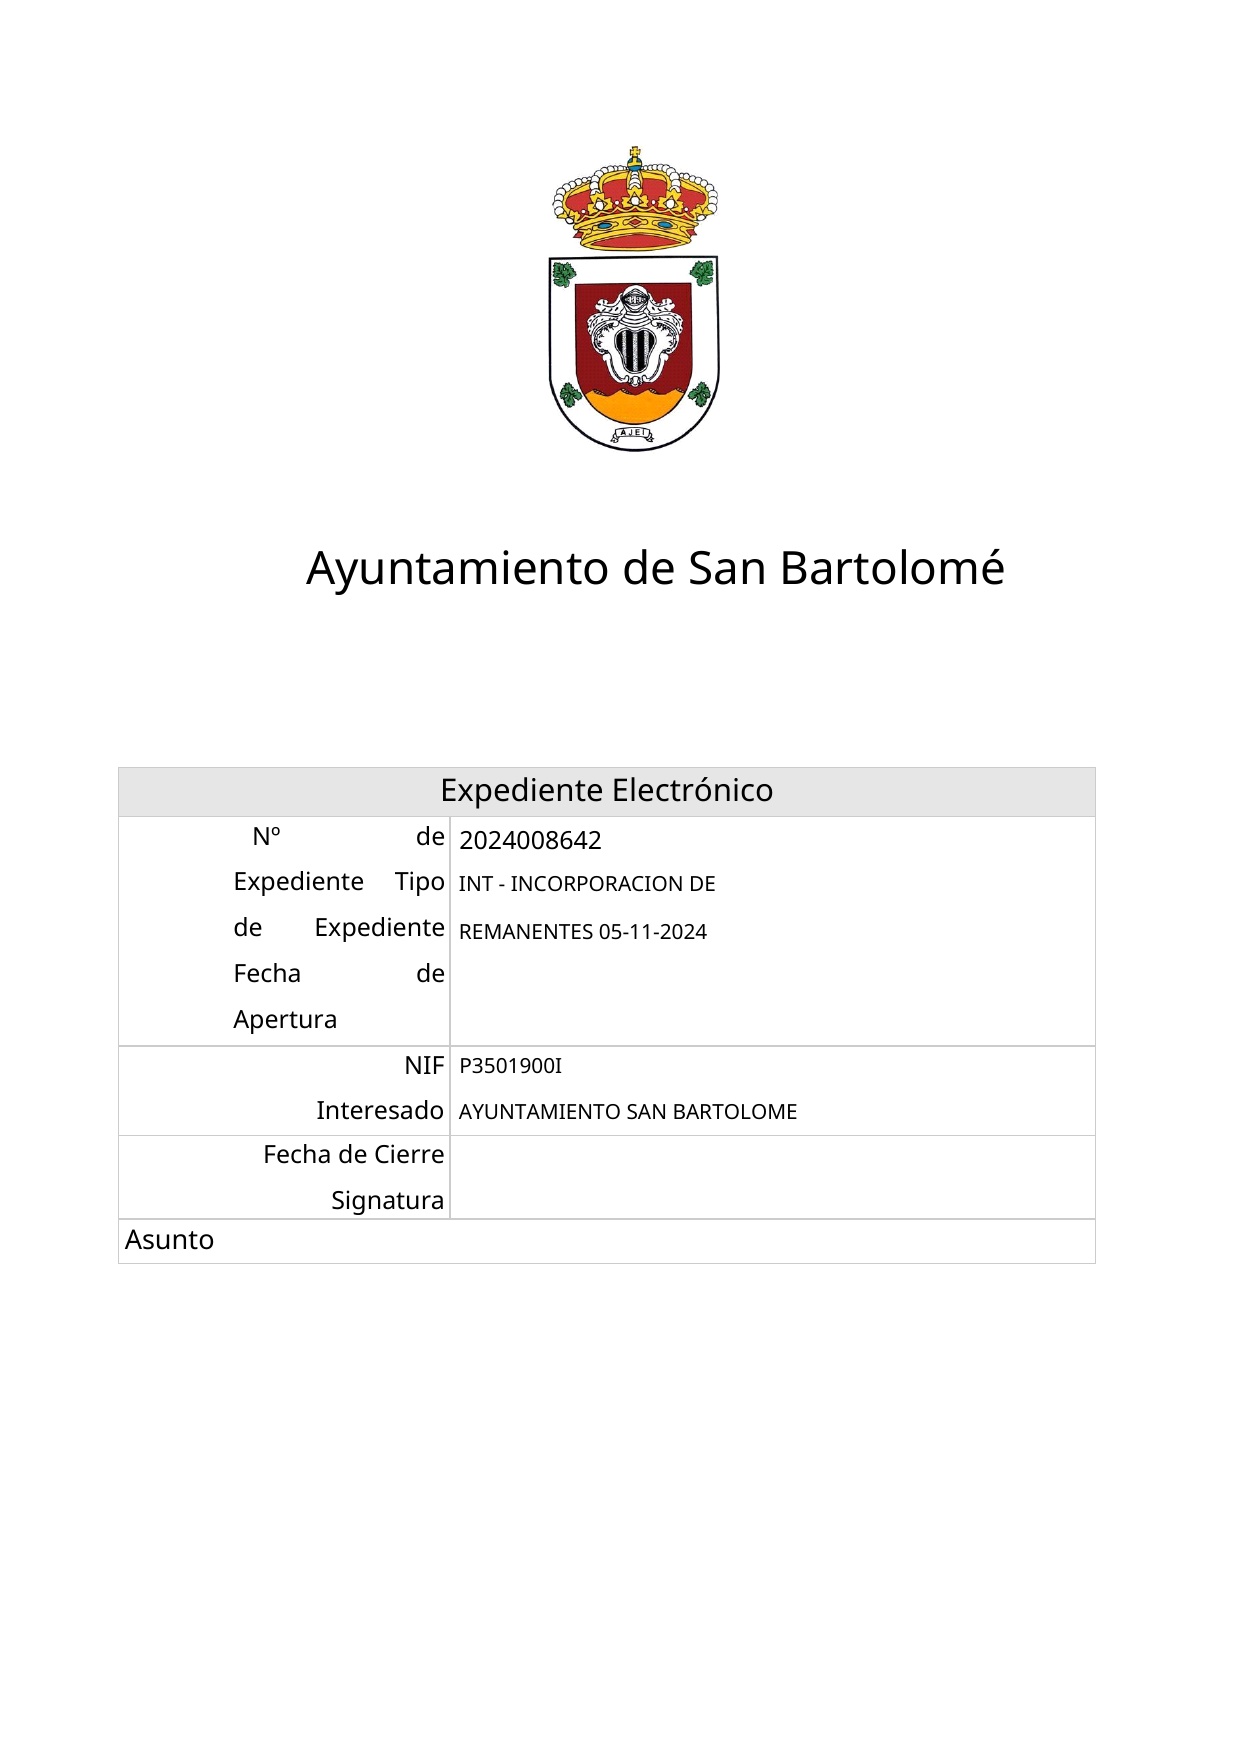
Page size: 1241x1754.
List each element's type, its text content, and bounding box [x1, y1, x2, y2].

table_cell Asunto [119, 1220, 1095, 1263]
text Ayuntamiento de San Bartolomé [306, 536, 1122, 598]
table_cell [451, 1136, 1095, 1218]
table_cell P3501900I AYUNTAMIENTO SAN BARTOLOME [451, 1047, 1095, 1135]
table_header Expediente Electrónico [119, 768, 1095, 816]
table_cell Fecha de Cierre Signatura [119, 1136, 449, 1218]
table_cell NIF Interesado [119, 1047, 449, 1135]
table_cell 2024008642 INT - INCORPORACION DE REMANENTES 05-11-2024 [451, 817, 1095, 1045]
table_cell Nº de Expediente Tipo de Expediente Fecha de Apertura [119, 817, 449, 1045]
